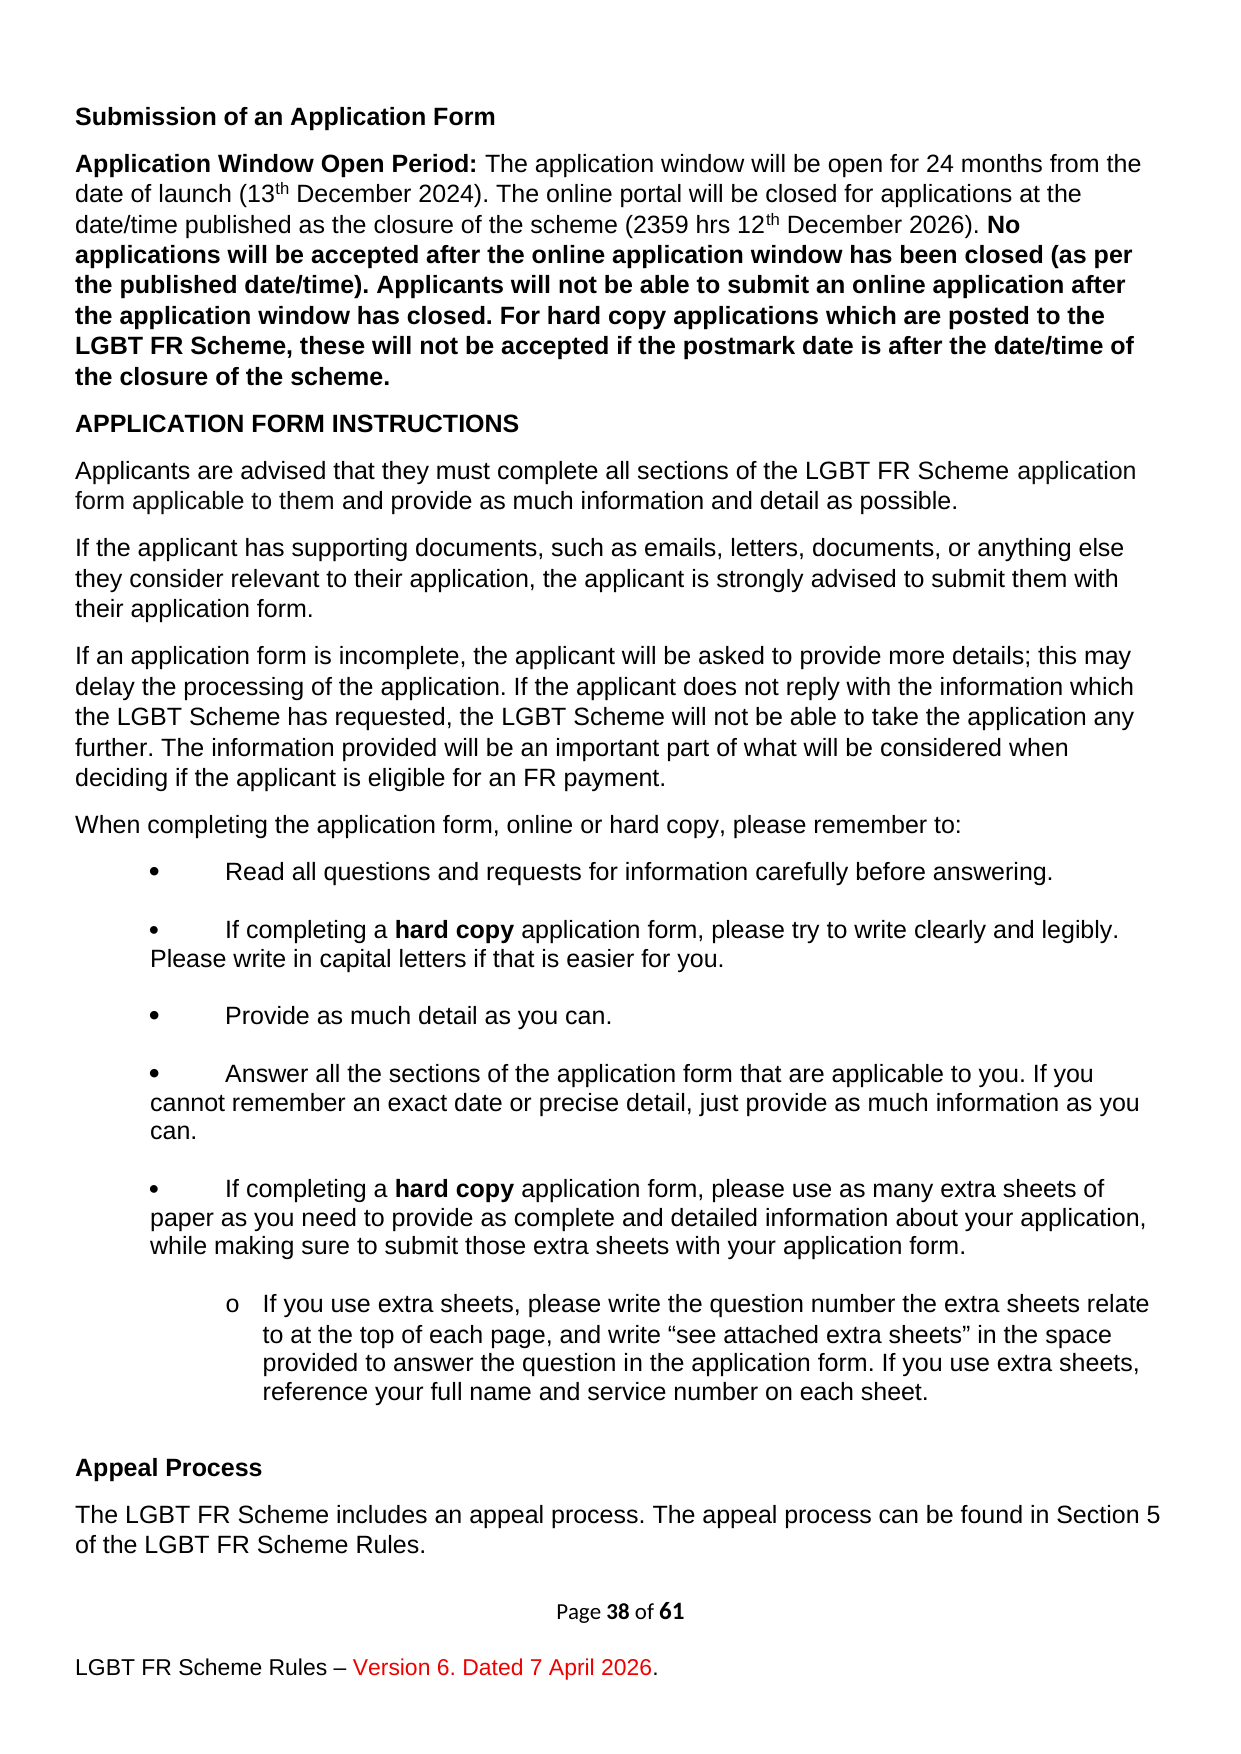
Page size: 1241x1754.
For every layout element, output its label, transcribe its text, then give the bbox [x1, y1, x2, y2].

text Application Window Open Period: The application window will be open for 24 months from the date of launch (13th December 2024). The online portal will be closed for applications at the date/time published as the closure of the scheme (2359 hrs 12th December 2026). No applications will be accepted after the online application window has been closed (as per the published date/time). Applicants will not be able to submit an online application after the application window has closed. For hard copy applications which are posted to the LGBT FR Scheme, these will not be accepted if the postmark date is after the date/time of the closure of the scheme. [75, 149, 1165, 391]
text The LGBT FR Scheme includes an appeal process. The appeal process can be found in Section 5 of the LGBT FR Scheme Rules. [75, 1500, 1165, 1559]
text Submission of an Application Form [75, 102, 1165, 131]
text APPLICATION FORM INSTRUCTIONS [75, 409, 1165, 438]
text Appeal Process [75, 1453, 1165, 1482]
text Applicants are advised that they must complete all sections of the LGBT FR Scheme application form applicable to them and provide as much information and detail as possible. [75, 456, 1165, 515]
list If completing a hard copy application form, please try to write clearly and legibly. Please write in capital letters if that is easier for you. [150, 915, 1165, 972]
list Read all questions and requests for information carefully before answering. [150, 857, 1165, 886]
text If an application form is incomplete, the applicant will be asked to provide more details; this may delay the processing of the application. If the applicant does not reply with the information which the LGBT Scheme has requested, the LGBT Scheme will not be able to take the application any further. The information provided will be an important part of what will be considered when deciding if the applicant is eligible for an FR payment. [75, 641, 1165, 792]
list Answer all the sections of the application form that are applicable to you. If you cannot remember an exact date or precise detail, just provide as much information as you can. [150, 1059, 1165, 1145]
list If you use extra sheets, please write the question number the extra sheets relate to at the top of each page, and write “see attached extra sheets” in the space provided to answer the question in the application form. If you use extra sheets, reference your full name and service number on each sheet. [225, 1289, 1165, 1406]
text When completing the application form, online or hard copy, please remember to: [75, 810, 1165, 839]
list If completing a hard copy application form, please use as many extra sheets of paper as you need to provide as complete and detailed information about your application, while making sure to submit those extra sheets with your application form. [150, 1174, 1165, 1260]
text If the applicant has supporting documents, such as emails, letters, documents, or anything else they consider relevant to their application, the applicant is strongly advised to submit them with their application form. [75, 533, 1165, 623]
list Provide as much detail as you can. [150, 1001, 1165, 1030]
